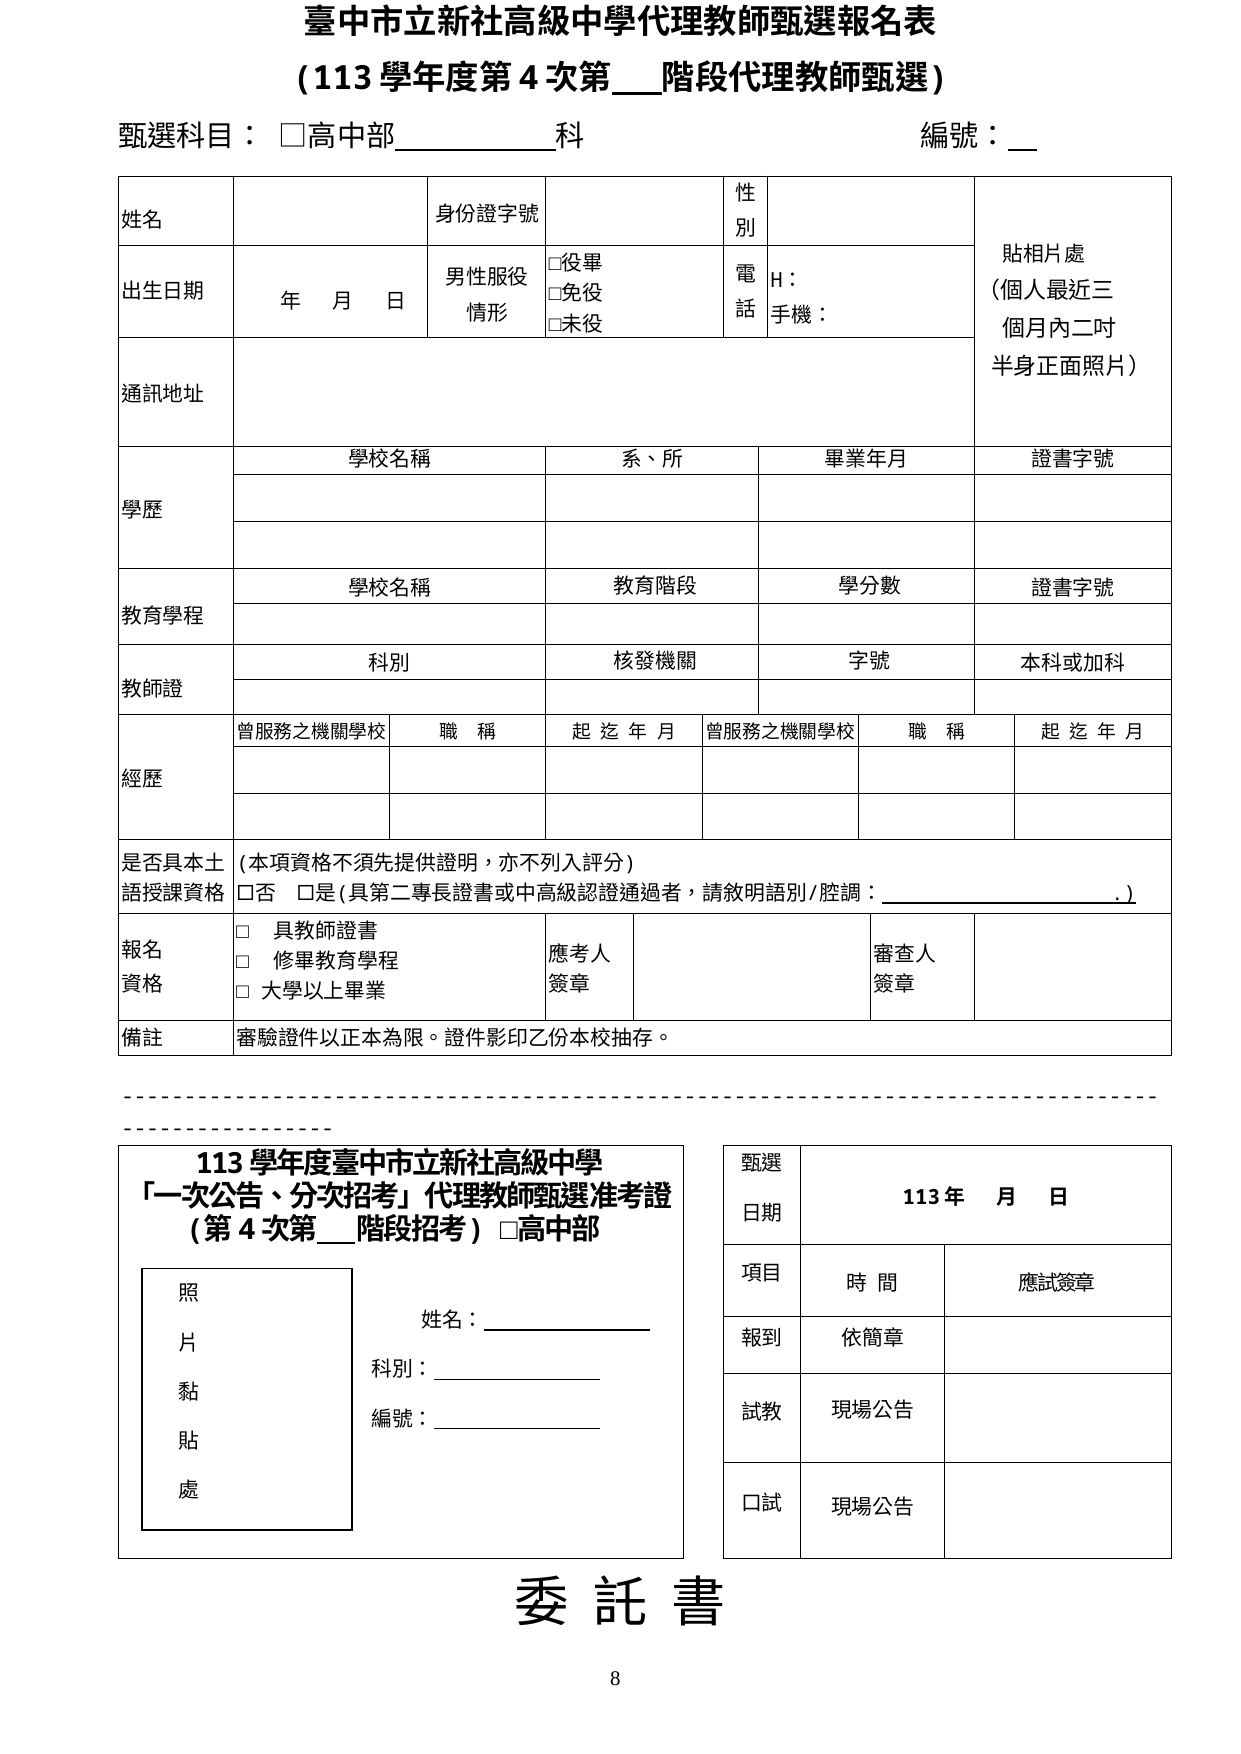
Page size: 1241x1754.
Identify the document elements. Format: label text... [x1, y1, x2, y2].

table_cell [859, 747, 1014, 793]
table_cell 報名 資格 [119, 914, 233, 1020]
table_cell 系、所 [546, 447, 758, 473]
table_cell 審查人 簽章 [871, 914, 974, 1020]
table_cell 職 稱 [390, 715, 545, 746]
table_cell 學校名稱 [234, 569, 545, 603]
table_cell [945, 1374, 1171, 1462]
table_cell 教師證 [119, 645, 233, 714]
table_cell 畢業年月 [759, 447, 974, 473]
table_cell [1015, 747, 1171, 793]
table_cell 學校名稱 [234, 447, 545, 473]
table_cell 試教 [724, 1374, 800, 1462]
table_cell 科別 [234, 645, 545, 678]
table_cell 項目 [724, 1245, 800, 1316]
table_cell 起 迄 年 月 [1015, 715, 1171, 746]
table_cell □役畢 □免役 □未役 [546, 246, 723, 337]
table_cell 男性服役 情形 [428, 246, 545, 337]
table_cell [546, 604, 758, 644]
table_cell 通訊地址 [119, 338, 233, 446]
table_header [546, 177, 723, 245]
table_cell [234, 475, 545, 521]
table_cell ---------------------------------------------------------------------------------------------------- [118, 1056, 1171, 1145]
table_cell [390, 794, 545, 839]
table_cell [759, 680, 974, 714]
table_cell [945, 1317, 1171, 1373]
table_cell 年 月 日 [234, 246, 427, 337]
table_cell [703, 747, 858, 793]
table_cell [1015, 794, 1171, 839]
table_cell [759, 475, 974, 521]
table_cell 113學年度臺中市立新社高級中學 「一次公告、分次招考」代理教師甄選准考證 (第4次第 階段招考) □高中部 姓名： 科別： 編號： [119, 1146, 683, 1558]
table_cell 出生日期 [119, 246, 233, 337]
table_cell 職 稱 [859, 715, 1014, 746]
table_cell 教育學程 [119, 569, 233, 644]
table_cell 字號 [759, 645, 974, 678]
table_cell [975, 680, 1171, 714]
table_cell 證書字號 [975, 569, 1171, 603]
table_cell 應試簽章 [945, 1245, 1171, 1316]
table_cell 報到 [724, 1317, 800, 1373]
text 甄選科目： □高中部 科 編號： [118, 112, 1122, 155]
table_cell 時 間 [801, 1245, 944, 1316]
table_cell [859, 794, 1014, 839]
table_cell [234, 794, 389, 839]
table_header [234, 177, 427, 245]
table_cell 起 迄 年 月 [546, 715, 702, 746]
table_cell 本科或加科 [975, 645, 1171, 678]
table_cell [546, 475, 758, 521]
table_cell 證書字號 [975, 447, 1171, 473]
table_cell [546, 794, 702, 839]
table_cell [234, 747, 389, 793]
table_header 姓名 [119, 177, 233, 245]
table_cell 是否具本土語授課資格 [119, 840, 233, 913]
table_header 性別 [724, 177, 767, 245]
table_cell 學分數 [759, 569, 974, 603]
table_cell 審驗證件以正本為限。證件影印乙份本校抽存。 [234, 1021, 1171, 1055]
table_cell [234, 522, 545, 568]
table_cell [945, 1463, 1171, 1558]
table_cell [975, 914, 1171, 1020]
table_cell [759, 522, 974, 568]
table_cell [546, 522, 758, 568]
table_cell 教育階段 [546, 569, 758, 603]
table_cell 學歷 [119, 447, 233, 568]
text (113學年度第4次第 階段代理教師甄選) [118, 56, 1122, 98]
table_cell 現場公告 [801, 1374, 944, 1462]
table_cell [234, 604, 545, 644]
table_header 身份證字號 [428, 177, 545, 245]
table_cell 依簡章 [801, 1317, 944, 1373]
table_cell 曾服務之機關學校 [703, 715, 858, 746]
table_cell 電話 [724, 246, 767, 337]
table_cell [234, 680, 545, 714]
table_cell 113年 月 日 [801, 1146, 1171, 1244]
table_cell [684, 1145, 723, 1558]
table_cell [975, 475, 1171, 521]
table_cell 具教師證書 修畢教育學程 □ 大學以上畢業 [234, 914, 545, 1020]
table_cell [975, 604, 1171, 644]
table_cell 口試 [724, 1463, 800, 1558]
table_cell [390, 747, 545, 793]
table_cell [546, 680, 758, 714]
table_cell [975, 522, 1171, 568]
table_cell 曾服務之機關學校 [234, 715, 389, 746]
table_cell 經歷 [119, 715, 233, 839]
table_cell 應考人 簽章 [546, 914, 633, 1020]
table_cell [634, 914, 870, 1020]
table_cell 甄選 日期 [724, 1146, 800, 1244]
table_cell H： 手機： [768, 246, 974, 337]
table_cell (本項資格不須先提供證明，亦不列入評分) 否 是(具第二專長證書或中高級認證通過者，請敘明語別/腔調： .) [234, 840, 1171, 913]
table_cell 備註 [119, 1021, 233, 1055]
text 委 託 書 [118, 1559, 1122, 1637]
table_header 貼相片處 （個人最近三 個月內二吋 半身正面照片） [975, 177, 1171, 446]
table_cell [759, 604, 974, 644]
table_cell 現場公告 [801, 1463, 944, 1558]
table_cell [703, 794, 858, 839]
table_header [768, 177, 974, 245]
table_cell [234, 338, 974, 446]
table_cell [546, 747, 702, 793]
text 臺中市立新社高級中學代理教師甄選報名表 [118, 0, 1122, 42]
table_cell 核發機關 [546, 645, 758, 678]
